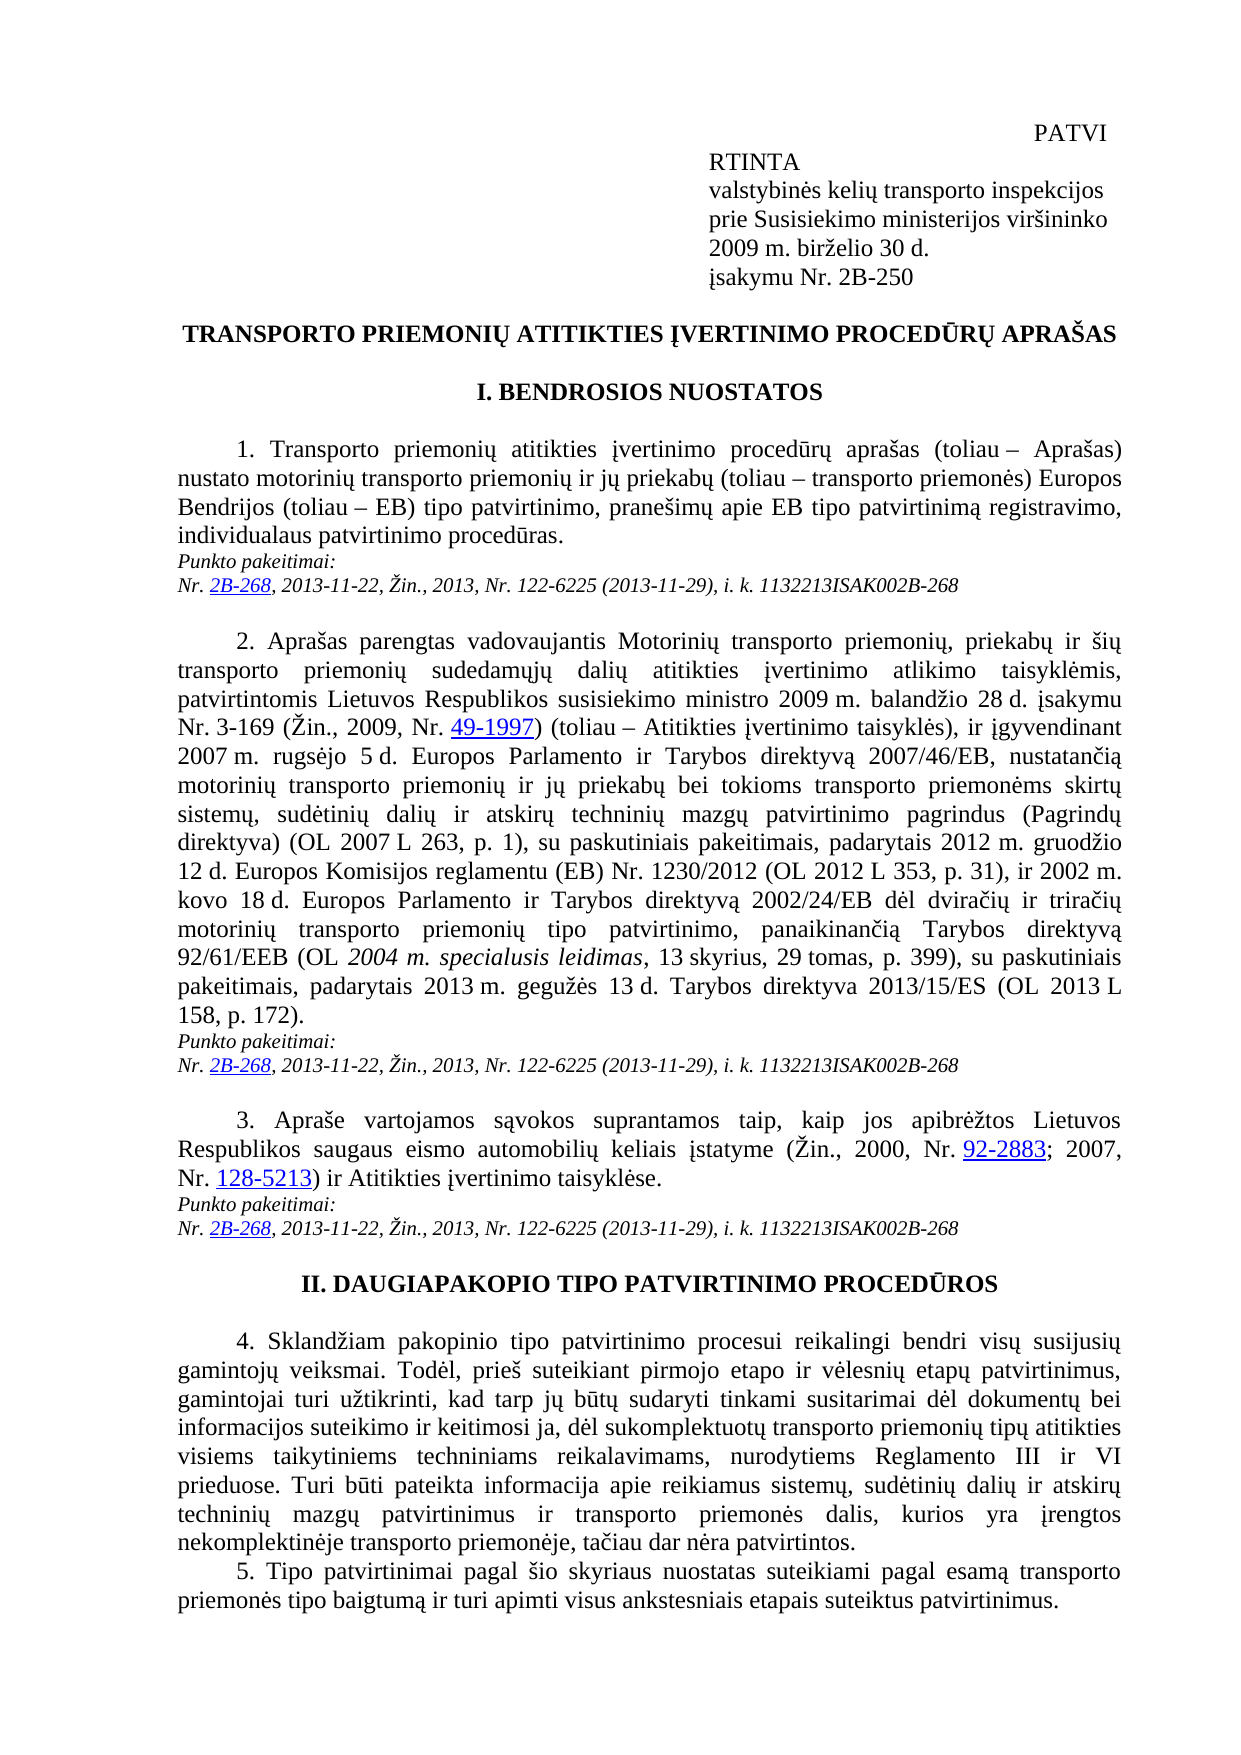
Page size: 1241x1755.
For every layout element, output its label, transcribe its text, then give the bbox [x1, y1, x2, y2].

text valstybinės kelių transporto inspekcijos [177, 176, 1122, 204]
text TRANSPORTO PRIEMONIŲ ATITIKTIES ĮVERTINIMO PROCEDŪRŲ APRAŠAS [177, 319, 1122, 348]
text 3. Apraše vartojamos sąvokos suprantamos taip, kaip jos apibrėžtos Lietuvos Respublikos saugaus eismo automobilių keliais įstatyme (Žin., 2000, Nr. 92-2883; 2007, Nr. 128-5213) ir Atitikties įvertinimo taisyklėse. [177, 1106, 1122, 1192]
text 5. Tipo patvirtinimai pagal šio skyriaus nuostatas suteikiami pagal esamą transporto priemonės tipo baigtumą ir turi apimti visus ankstesniais etapais suteiktus patvirtinimus. [177, 1556, 1122, 1614]
text I. BENDROSIOS NUOSTATOS [177, 377, 1122, 406]
text Punkto pakeitimai: [177, 1029, 1122, 1053]
text Nr. 2B-268, 2013-11-22, Žin., 2013, Nr. 122-6225 (2013-11-29), i. k. 1132213ISAK002B-268 [177, 1216, 1122, 1240]
text Punkto pakeitimai: [177, 1192, 1122, 1216]
text prie Susisiekimo ministerijos viršininko [177, 204, 1122, 233]
text Nr. 2B-268, 2013-11-22, Žin., 2013, Nr. 122-6225 (2013-11-29), i. k. 1132213ISAK002B-268 [177, 1053, 1122, 1077]
text 4. Sklandžiam pakopinio tipo patvirtinimo procesui reikalingi bendri visų susijusių gamintojų veiksmai. Todėl, prieš suteikiant pirmojo etapo ir vėlesnių etapų patvirtinimus, gamintojai turi užtikrinti, kad tarp jų būtų sudaryti tinkami susitarimai dėl dokumentų bei informacijos suteikimo ir keitimosi ja, dėl sukomplektuotų transporto priemonių tipų atitikties visiems taikytiniems techniniams reikalavimams, nurodytiems Reglamento III ir VI prieduose. Turi būti pateikta informacija apie reikiamus sistemų, sudėtinių dalių ir atskirų techninių mazgų patvirtinimus ir transporto priemonės dalis, kurios yra įrengtos nekomplektinėje transporto priemonėje, tačiau dar nėra patvirtintos. [177, 1326, 1122, 1556]
text 1. Transporto priemonių atitikties įvertinimo procedūrų aprašas (toliau – Aprašas) nustato motorinių transporto priemonių ir jų priekabų (toliau – transporto priemonės) Europos Bendrijos (toliau – EB) tipo patvirtinimo, pranešimų apie EB tipo patvirtinimą registravimo, individualaus patvirtinimo procedūras. [177, 434, 1122, 549]
text 2. Aprašas parengtas vadovaujantis Motorinių transporto priemonių, priekabų ir šių transporto priemonių sudedamųjų dalių atitikties įvertinimo atlikimo taisyklėmis, patvirtintomis Lietuvos Respublikos susisiekimo ministro 2009 m. balandžio 28 d. įsakymu Nr. 3-169 (Žin., 2009, Nr. 49-1997) (toliau – Atitikties įvertinimo taisyklės), ir įgyvendinant 2007 m. rugsėjo 5 d. Europos Parlamento ir Tarybos direktyvą 2007/46/EB, nustatančią motorinių transporto priemonių ir jų priekabų bei tokioms transporto priemonėms skirtų sistemų, sudėtinių dalių ir atskirų techninių mazgų patvirtinimo pagrindus (Pagrindų direktyva) (OL 2007 L 263, p. 1), su paskutiniais pakeitimais, padarytais 2012 m. gruodžio 12 d. Europos Komisijos reglamentu (EB) Nr. 1230/2012 (OL 2012 L 353, p. 31), ir 2002 m. kovo 18 d. Europos Parlamento ir Tarybos direktyvą 2002/24/EB dėl dviračių ir triračių motorinių transporto priemonių tipo patvirtinimo, panaikinančią Tarybos direktyvą 92/61/EEB (OL 2004 m. specialusis leidimas, 13 skyrius, 29 tomas, p. 399), su paskutiniais pakeitimais, padarytais 2013 m. gegužės 13 d. Tarybos direktyva 2013/15/ES (OL 2013 L 158, p. 172). [177, 626, 1122, 1029]
text PATVIRTINTA [709, 118, 1122, 176]
text Punkto pakeitimai: [177, 549, 1122, 573]
text įsakymu Nr. 2B-250 [177, 262, 1122, 291]
text 2009 m. birželio 30 d. [177, 233, 1122, 262]
text II. DAUGIAPAKOPIO TIPO PATVIRTINIMO PROCEDŪROS [177, 1269, 1122, 1297]
text Nr. 2B-268, 2013-11-22, Žin., 2013, Nr. 122-6225 (2013-11-29), i. k. 1132213ISAK002B-268 [177, 573, 1122, 597]
